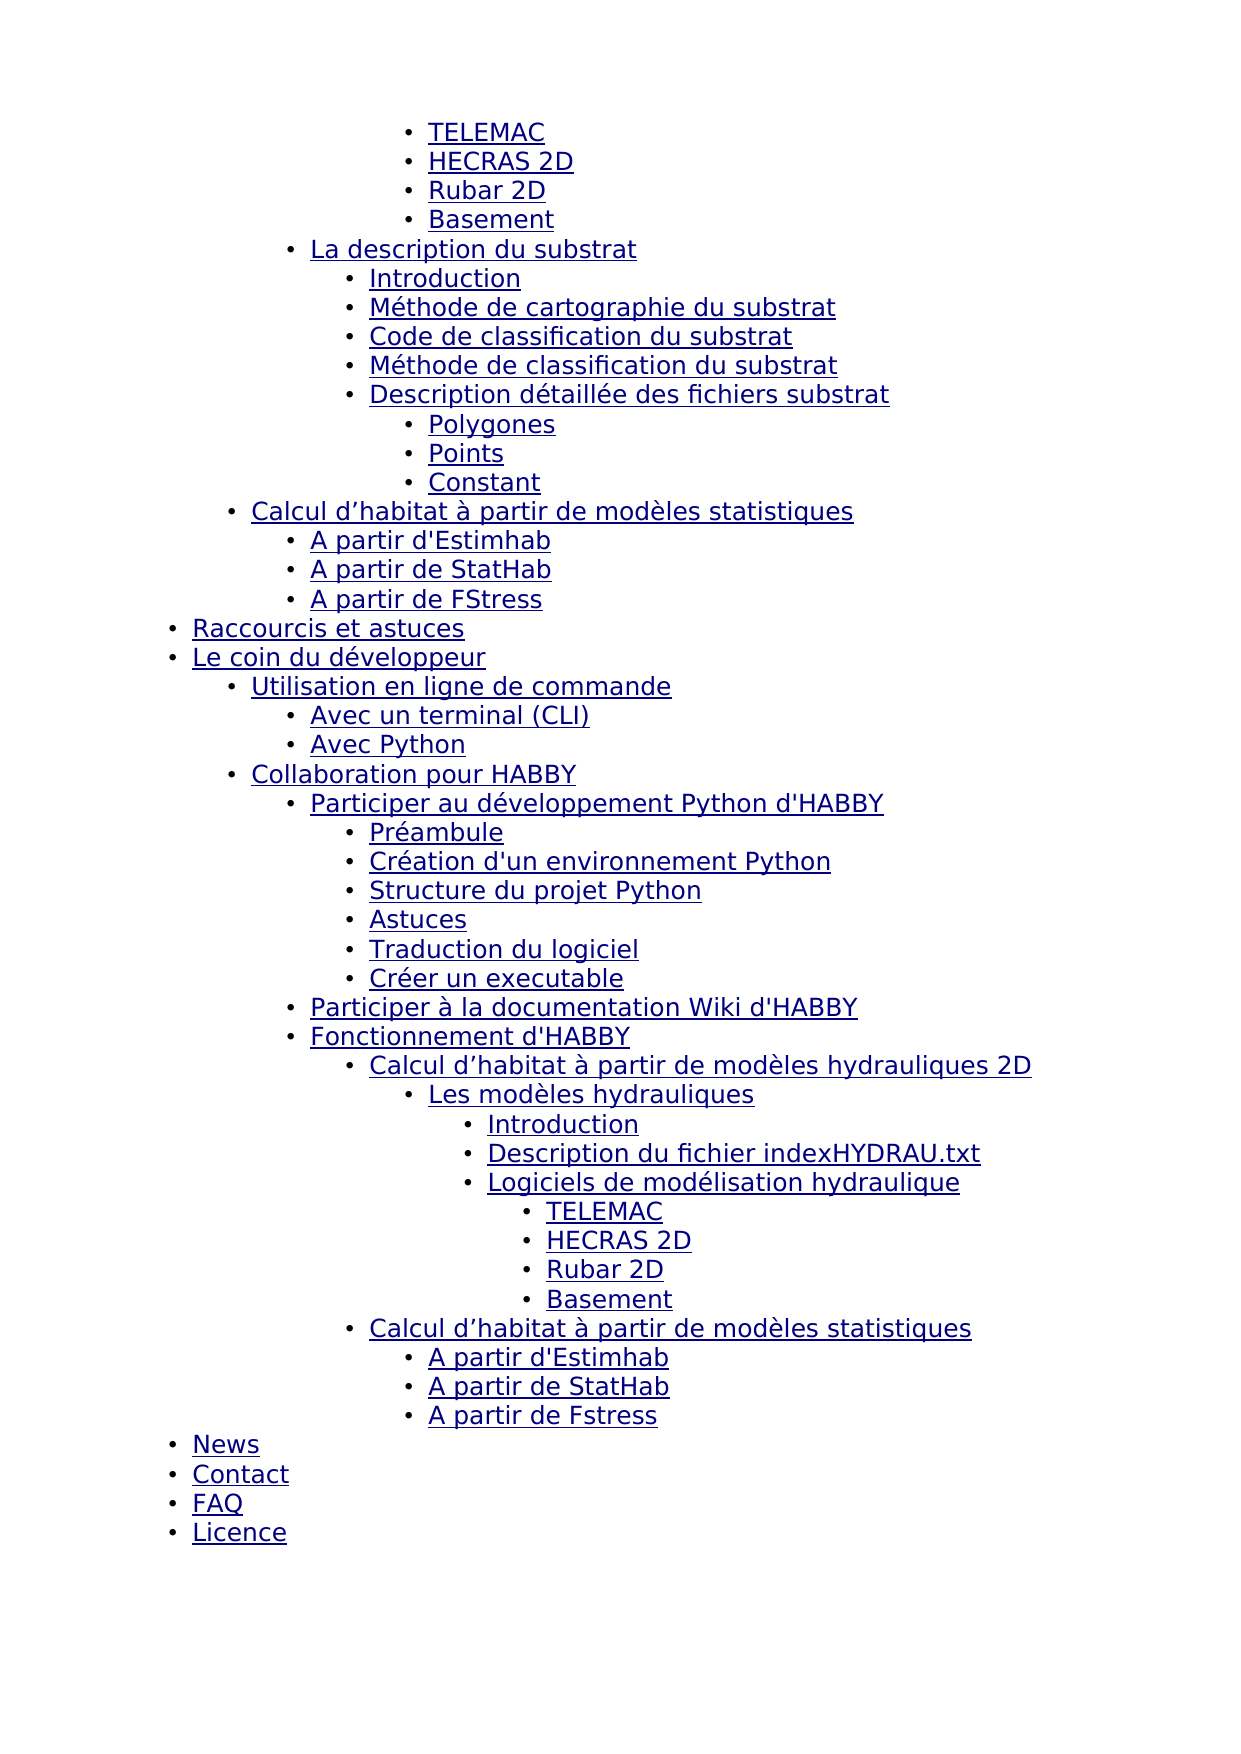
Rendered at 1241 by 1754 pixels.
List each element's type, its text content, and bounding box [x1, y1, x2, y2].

list Calcul d’habitat à partir de modèles statistiques [236, 497, 1122, 526]
list Créer un executable [354, 964, 1122, 993]
list Calcul d’habitat à partir de modèles hydrauliques 2D [354, 1051, 1122, 1081]
list Raccourcis et astuces [177, 614, 1122, 643]
list Utilisation en ligne de commande [236, 672, 1122, 701]
list Polygones [413, 410, 1122, 439]
list Rubar 2D [531, 1256, 1122, 1285]
list News [177, 1431, 1122, 1460]
list TELEMAC [413, 118, 1122, 147]
list Licence [177, 1518, 1122, 1547]
list Participer au développement Python d'HABBY [295, 789, 1122, 818]
list Code de classification du substrat [354, 322, 1122, 351]
list FAQ [177, 1489, 1122, 1518]
list HECRAS 2D [413, 147, 1122, 176]
list Avec un terminal (CLI) [295, 701, 1122, 731]
list Préambule [354, 818, 1122, 847]
list Introduction [354, 264, 1122, 293]
list Traduction du logiciel [354, 935, 1122, 964]
list Fonctionnement d'HABBY [295, 1022, 1122, 1051]
list A partir de FStress [295, 585, 1122, 614]
list Contact [177, 1460, 1122, 1489]
list A partir de StatHab [413, 1372, 1122, 1401]
list Calcul d’habitat à partir de modèles statistiques [354, 1314, 1122, 1343]
list A partir de StatHab [295, 556, 1122, 585]
list La description du substrat [295, 235, 1122, 264]
list Méthode de cartographie du substrat [354, 293, 1122, 322]
list Avec Python [295, 731, 1122, 760]
list Astuces [354, 906, 1122, 935]
list Collaboration pour HABBY [236, 760, 1122, 789]
list A partir d'Estimhab [295, 526, 1122, 556]
list A partir de Fstress [413, 1401, 1122, 1431]
list Structure du projet Python [354, 876, 1122, 906]
list TELEMAC [531, 1197, 1122, 1226]
list Le coin du développeur [177, 643, 1122, 672]
list A partir d'Estimhab [413, 1343, 1122, 1372]
list Points [413, 439, 1122, 468]
list Méthode de classification du substrat [354, 351, 1122, 381]
list HECRAS 2D [531, 1226, 1122, 1256]
list Participer à la documentation Wiki d'HABBY [295, 993, 1122, 1022]
list Description du fichier indexHYDRAU.txt [472, 1139, 1122, 1168]
list Introduction [472, 1110, 1122, 1139]
list Basement [531, 1285, 1122, 1314]
list Constant [413, 468, 1122, 497]
list Création d'un environnement Python [354, 847, 1122, 876]
list Logiciels de modélisation hydraulique [472, 1168, 1122, 1197]
list Les modèles hydrauliques [413, 1081, 1122, 1110]
list Description détaillée des fichiers substrat [354, 381, 1122, 410]
list Rubar 2D [413, 176, 1122, 206]
list Basement [413, 206, 1122, 235]
